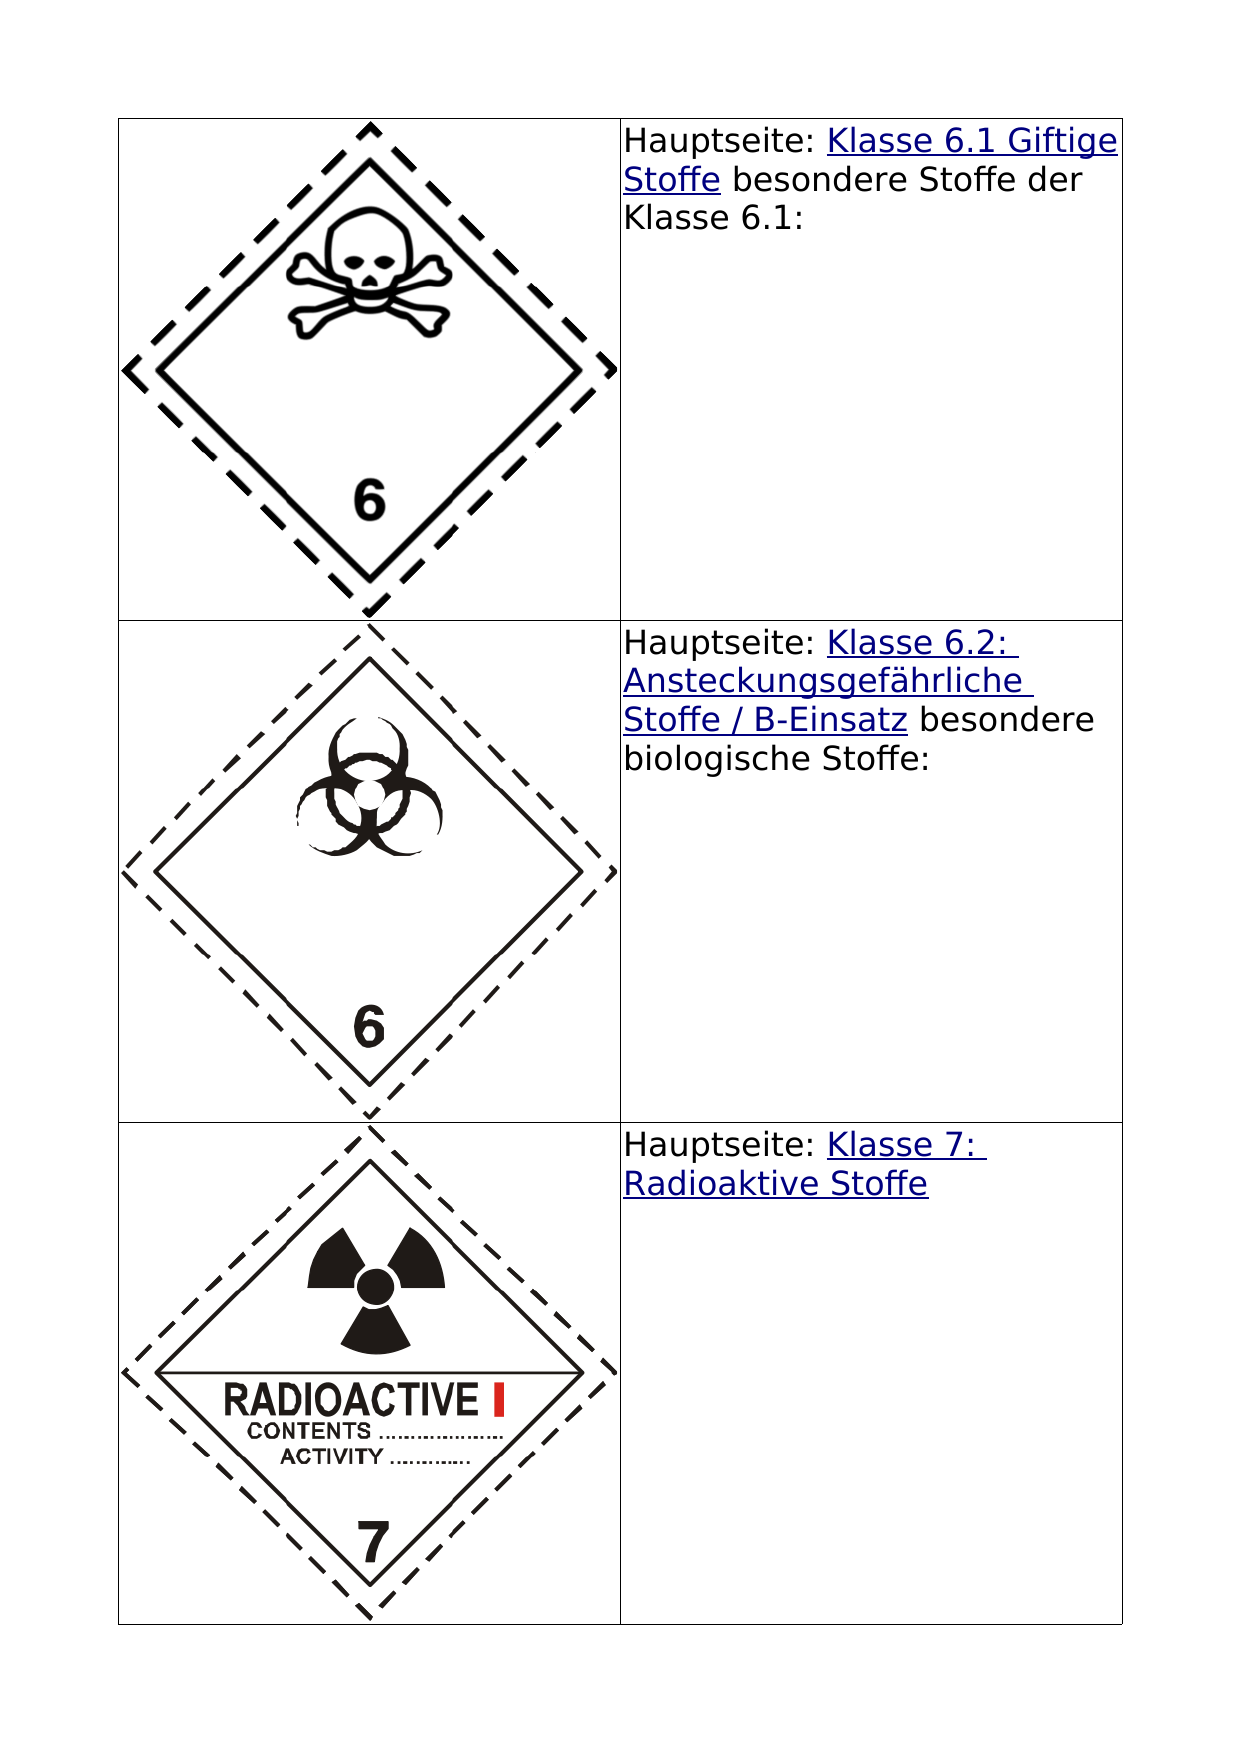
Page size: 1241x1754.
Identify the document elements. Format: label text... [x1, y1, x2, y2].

table_cell Hauptseite: Klasse 6.1 Giftige Stoffe besondere Stoffe der Klasse 6.1: [621, 119, 1122, 620]
table_cell Hauptseite: Klasse 7: Radioaktive Stoffe [621, 1123, 1122, 1624]
picture [121, 121, 618, 618]
picture [121, 623, 618, 1120]
table_cell Hauptseite: Klasse 6.2: Ansteckungsgefährliche Stoffe / B-Einsatz besondere biologische Stoffe: [621, 621, 1122, 1122]
picture [121, 1125, 618, 1622]
